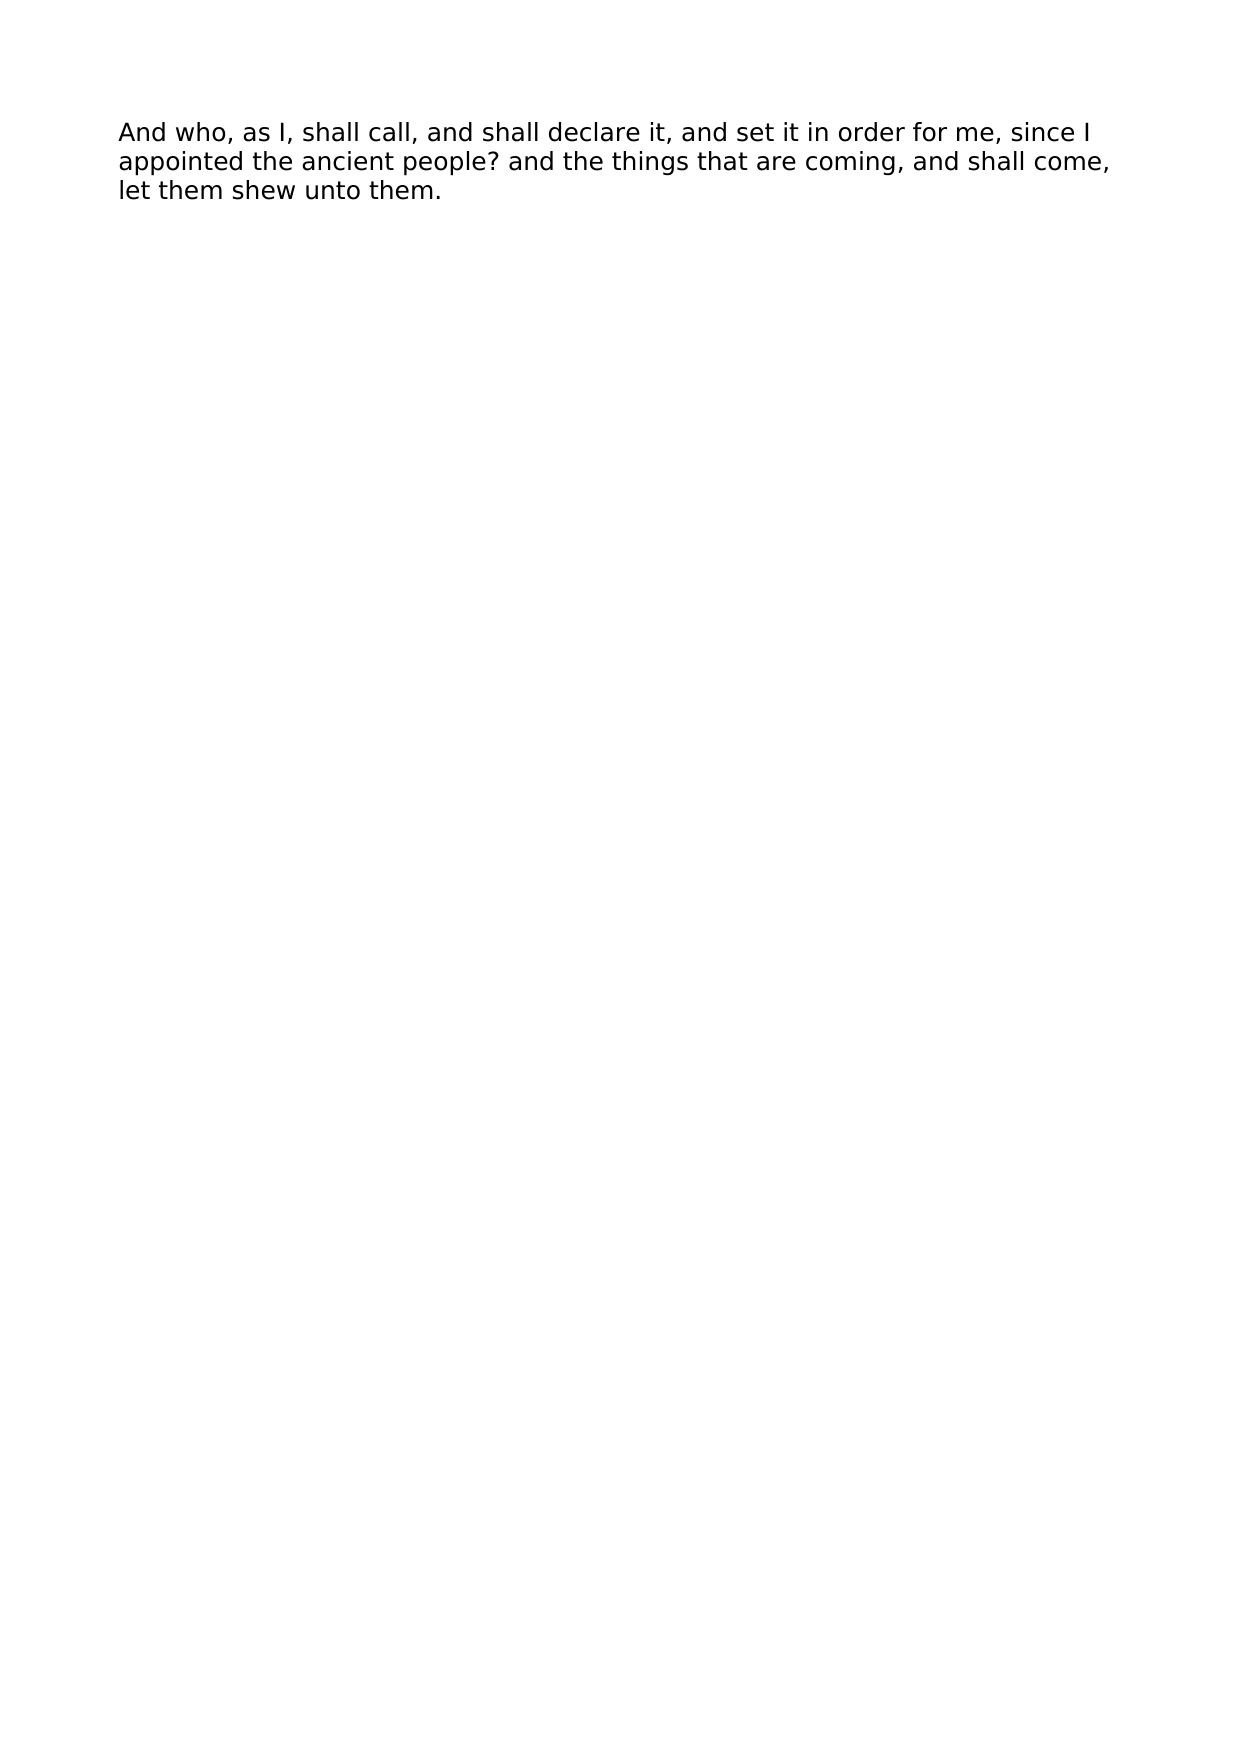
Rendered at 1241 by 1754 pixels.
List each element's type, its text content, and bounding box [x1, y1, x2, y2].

text And who, as I, shall call, and shall declare it, and set it in order for me, since I appointed the ancient people? and the things that are coming, and shall come, let them shew unto them. [118, 118, 1122, 206]
